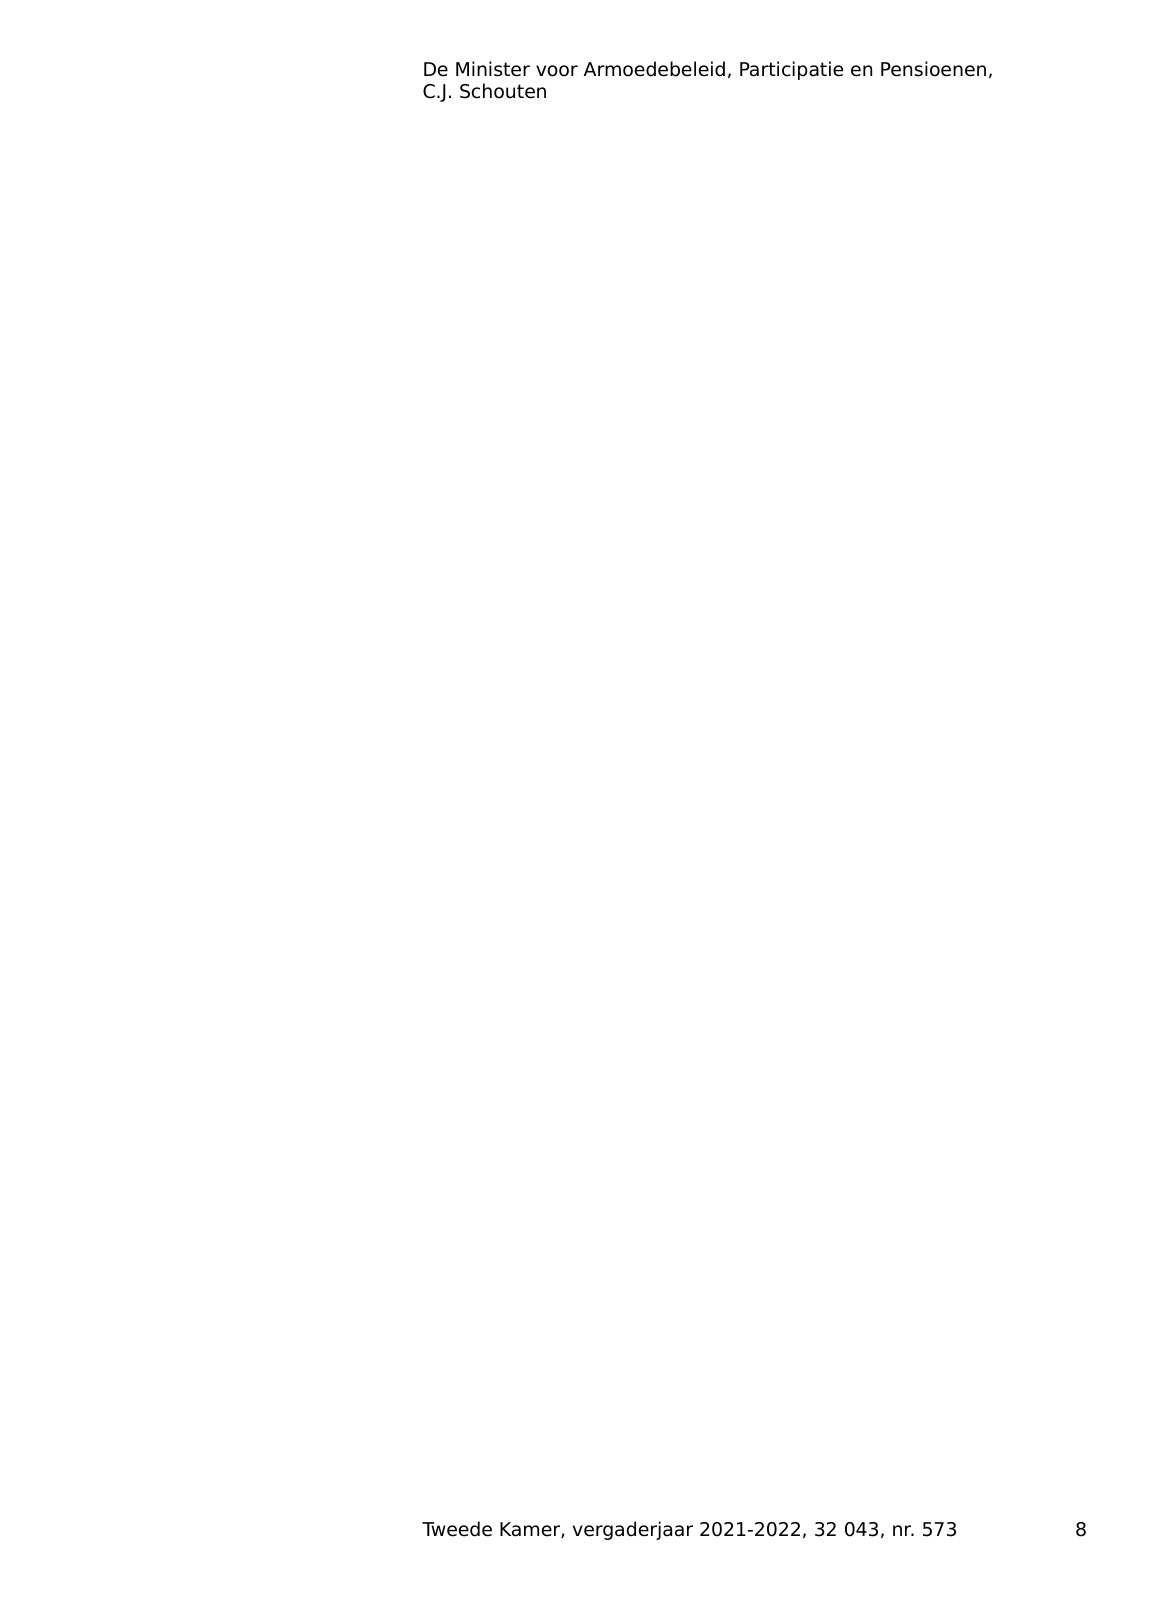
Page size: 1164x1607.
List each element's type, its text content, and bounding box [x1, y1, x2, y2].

text De Minister voor Armoedebeleid, Participatie en Pensioenen, C.J. Schouten [422, 59, 1087, 103]
